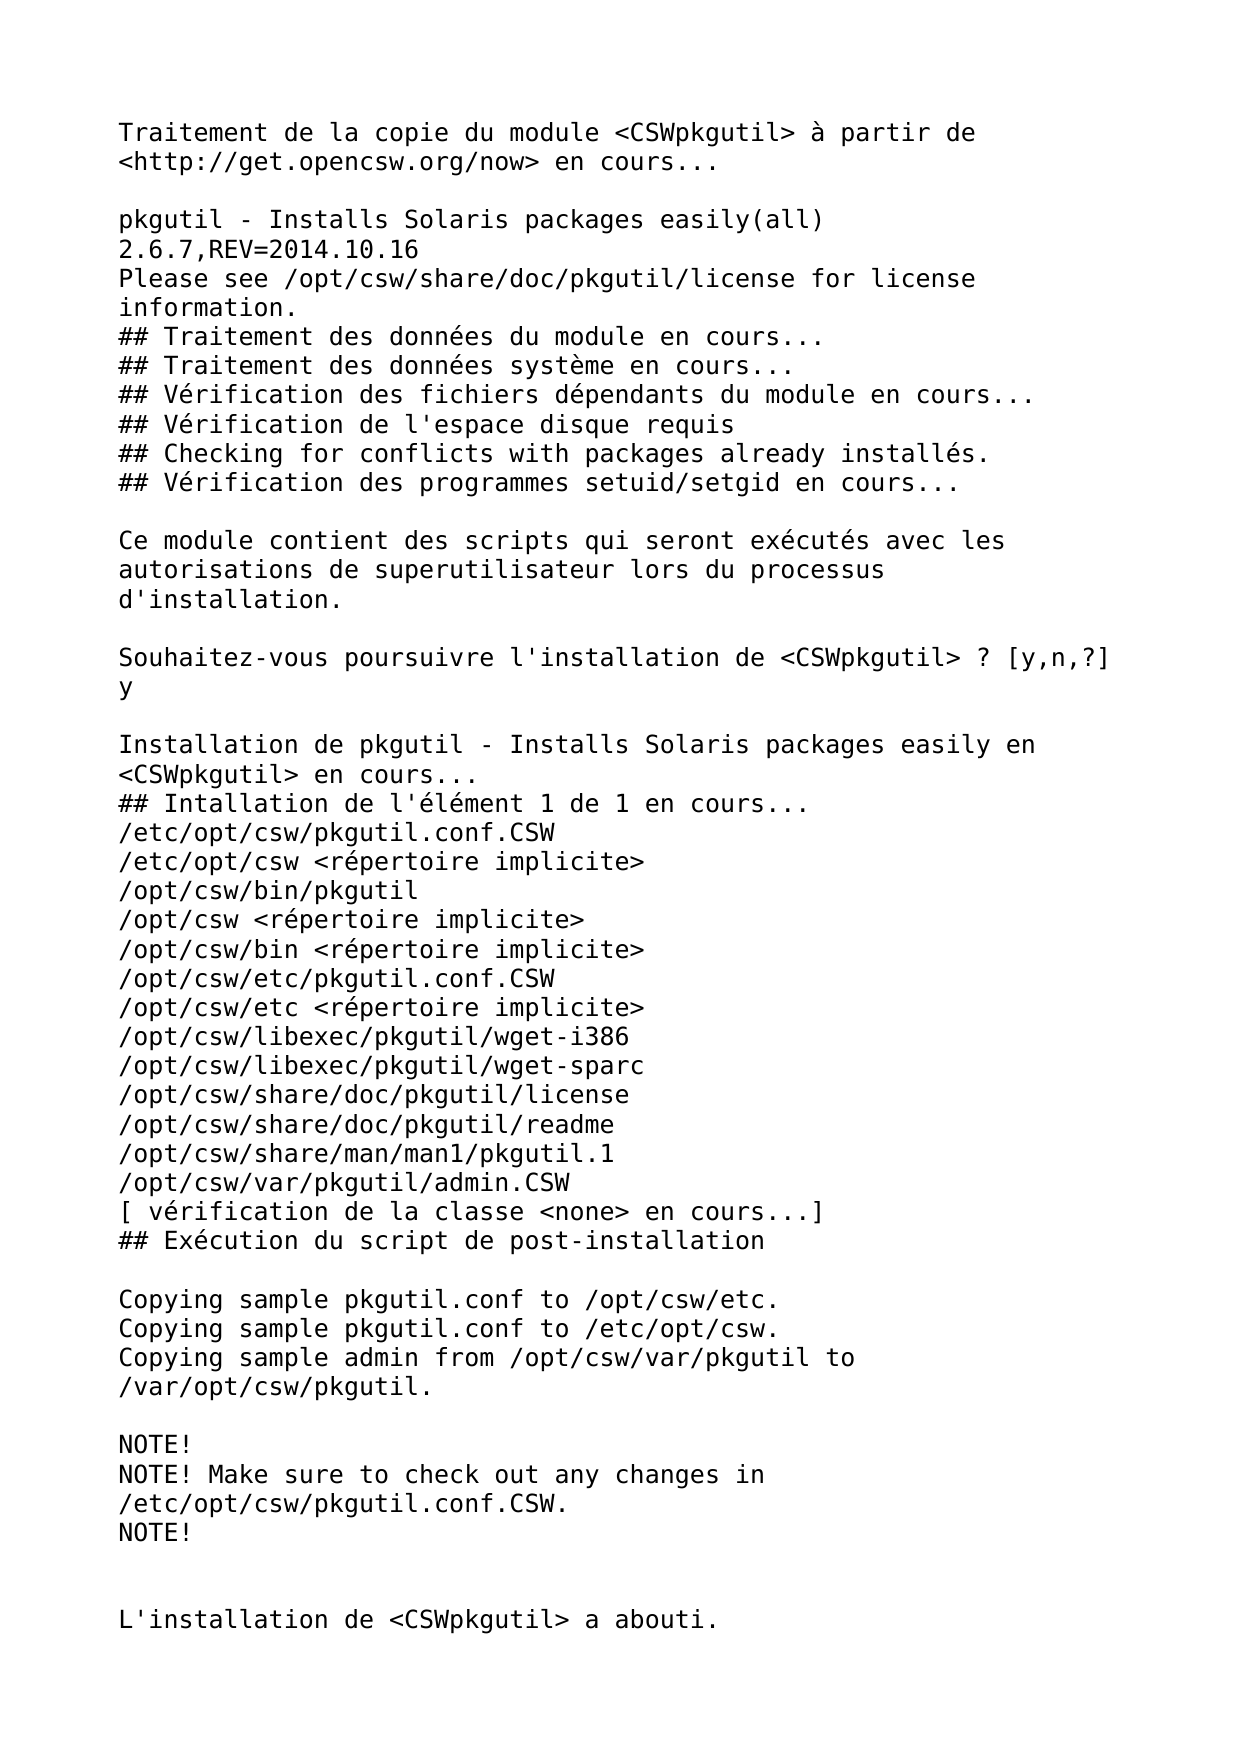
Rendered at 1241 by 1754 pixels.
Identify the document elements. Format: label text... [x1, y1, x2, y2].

text Traitement de la copie du module <CSWpkgutil> à partir de <http://get.opencsw.org/now> en cours... pkgutil - Installs Solaris packages easily(all) 2.6.7,REV=2014.10.16 Please see /opt/csw/share/doc/pkgutil/license for license information. ## Traitement des données du module en cours... ## Traitement des données système en cours... ## Vérification des fichiers dépendants du module en cours... ## Vérification de l'espace disque requis ## Checking for conflicts with packages already installés. ## Vérification des programmes setuid/setgid en cours... Ce module contient des scripts qui seront exécutés avec les autorisations de superutilisateur lors du processus d'installation. Souhaitez-vous poursuivre l'installation de <CSWpkgutil> ? [y,n,?] y Installation de pkgutil - Installs Solaris packages easily en <CSWpkgutil> en cours... ## Intallation de l'élément 1 de 1 en cours... /etc/opt/csw/pkgutil.conf.CSW /etc/opt/csw <répertoire implicite> /opt/csw/bin/pkgutil /opt/csw <répertoire implicite> /opt/csw/bin <répertoire implicite> /opt/csw/etc/pkgutil.conf.CSW /opt/csw/etc <répertoire implicite> /opt/csw/libexec/pkgutil/wget-i386 /opt/csw/libexec/pkgutil/wget-sparc /opt/csw/share/doc/pkgutil/license /opt/csw/share/doc/pkgutil/readme /opt/csw/share/man/man1/pkgutil.1 /opt/csw/var/pkgutil/admin.CSW [ vérification de la classe <none> en cours...] ## Exécution du script de post-installation Copying sample pkgutil.conf to /opt/csw/etc. Copying sample pkgutil.conf to /etc/opt/csw. Copying sample admin from /opt/csw/var/pkgutil to /var/opt/csw/pkgutil. NOTE! NOTE! Make sure to check out any changes in /etc/opt/csw/pkgutil.conf.CSW. NOTE! L'installation de <CSWpkgutil> a abouti. [118, 118, 1122, 1635]
